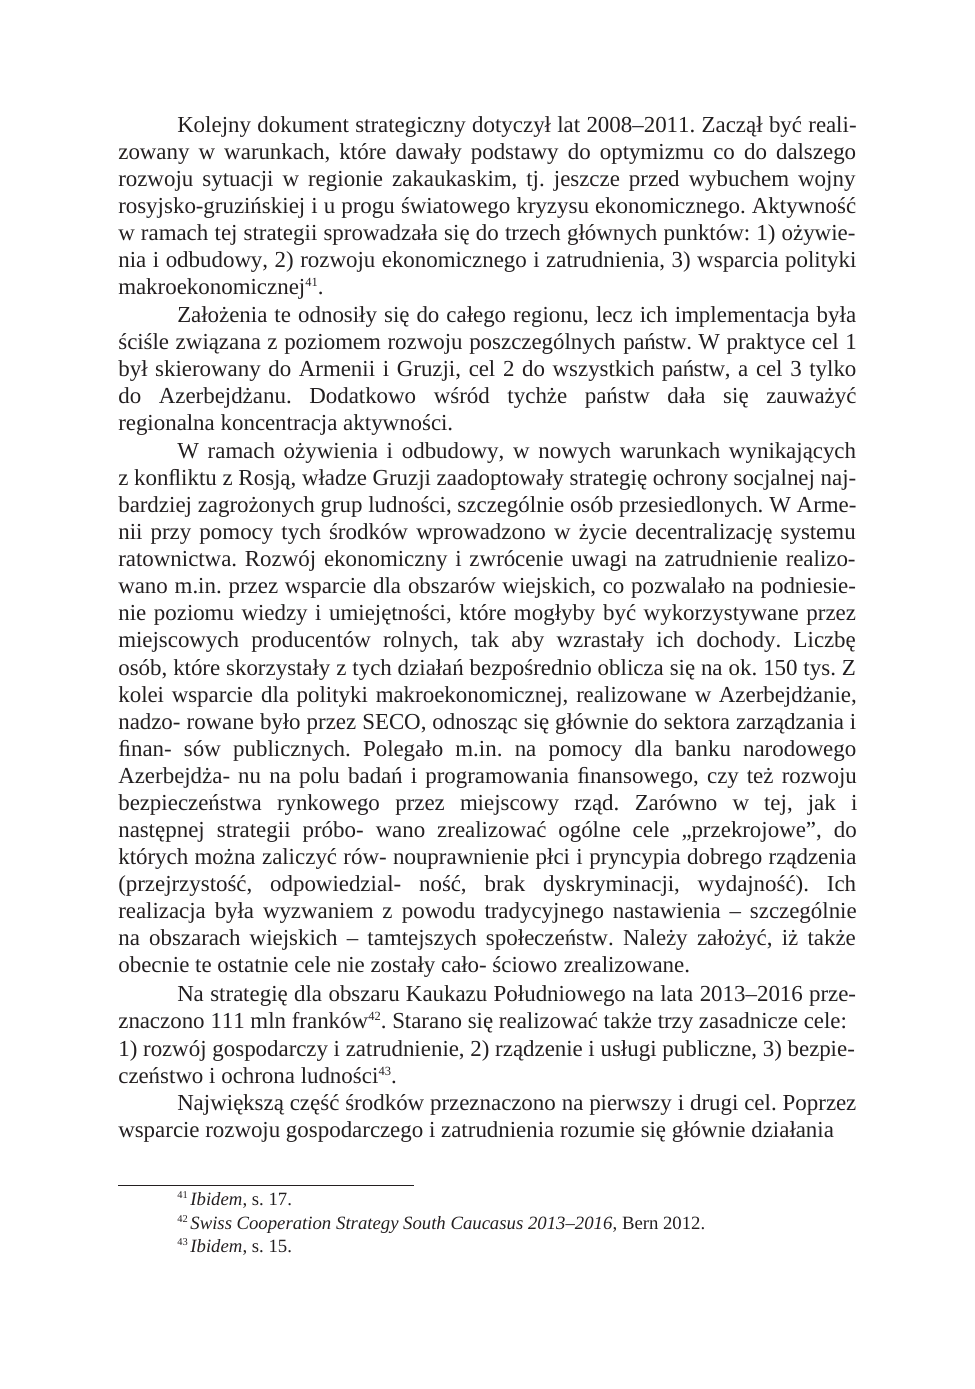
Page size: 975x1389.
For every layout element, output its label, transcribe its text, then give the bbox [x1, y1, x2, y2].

text 1) rozwój gospodarczy i zatrudnienie, 2) rządzenie i usługi publiczne, 3) bezpie- czeństwo i ochrona ludności43. [118, 1035, 858, 1088]
text 42 Swiss Cooperation Strategy South Caucasus 2013–2016, Bern 2012. [177, 1212, 975, 1233]
text W ramach ożywienia i odbudowy, w nowych warunkach wynikających z konﬂiktu z Rosją, władze Gruzji zaadoptowały strategię ochrony socjalnej naj- bardziej zagrożonych grup ludności, szczególnie osób przesiedlonych. W Arme- nii przy pomocy tych środków wprowadzono w życie decentralizację systemu ratownictwa. Rozwój ekonomiczny i zwrócenie uwagi na zatrudnienie realizo- wano m.in. przez wsparcie dla obszarów wiejskich, co pozwalało na podniesie- nie poziomu wiedzy i umiejętności, które mogłyby być wykorzystywane przez miejscowych producentów rolnych, tak aby wzrastały ich dochody. Liczbę osób, które skorzystały z tych działań bezpośrednio oblicza się na ok. 150 tys. Z kolei wsparcie dla polityki makroekonomicznej, realizowane w Azerbejdżanie, nadzo- rowane było przez SECO, odnosząc się głównie do sektora zarządzania i ﬁnan- sów publicznych. Polegało m.in. na pomocy dla banku narodowego Azerbejdża- nu na polu badań i programowania ﬁnansowego, czy też rozwoju bezpieczeństwa rynkowego przez miejscowy rząd. Zarówno w tej, jak i następnej strategii próbo- wano zrealizować ogólne cele „przekrojowe”, do których można zaliczyć rów- nouprawnienie płci i pryncypia dobrego rządzenia (przejrzystość, odpowiedzial- ność, brak dyskryminacji, wydajność). Ich realizacja była wyzwaniem z powodu tradycyjnego nastawienia – szczególnie na obszarach wiejskich – tamtejszych społeczeństw. Należy założyć, iż także obecnie te ostatnie cele nie zostały cało- ściowo zrealizowane. [118, 437, 857, 978]
text Kolejny dokument strategiczny dotyczył lat 2008–2011. Zaczął być reali- zowany w warunkach, które dawały podstawy do optymizmu co do dalszego rozwoju sytuacji w regionie zakaukaskim, tj. jeszcze przed wybuchem wojny rosyjsko-gruzińskiej i u progu światowego kryzysu ekonomicznego. Aktywność w ramach tej strategii sprowadzała się do trzech głównych punktów: 1) ożywie- nia i odbudowy, 2) rozwoju ekonomicznego i zatrudnienia, 3) wsparcia polityki makroekonomicznej41. [118, 111, 857, 300]
text Największą część środków przeznaczono na pierwszy i drugi cel. Poprzez wsparcie rozwoju gospodarczego i zatrudnienia rozumie się głównie działania [118, 1089, 857, 1143]
text 41 Ibidem, s. 17. [177, 1183, 975, 1209]
text Na strategię dla obszaru Kaukazu Południowego na lata 2013–2016 prze- znaczono 111 mln franków42. Starano się realizować także trzy zasadnicze cele: [118, 981, 857, 1034]
text Założenia te odnosiły się do całego regionu, lecz ich implementacja była ściśle związana z poziomem rozwoju poszczególnych państw. W praktyce cel 1 był skierowany do Armenii i Gruzji, cel 2 do wszystkich państw, a cel 3 tylko do Azerbejdżanu. Dodatkowo wśród tychże państw dała się zauważyć regionalna koncentracja aktywności. [118, 301, 857, 436]
text 43 Ibidem, s. 15. [177, 1235, 975, 1257]
